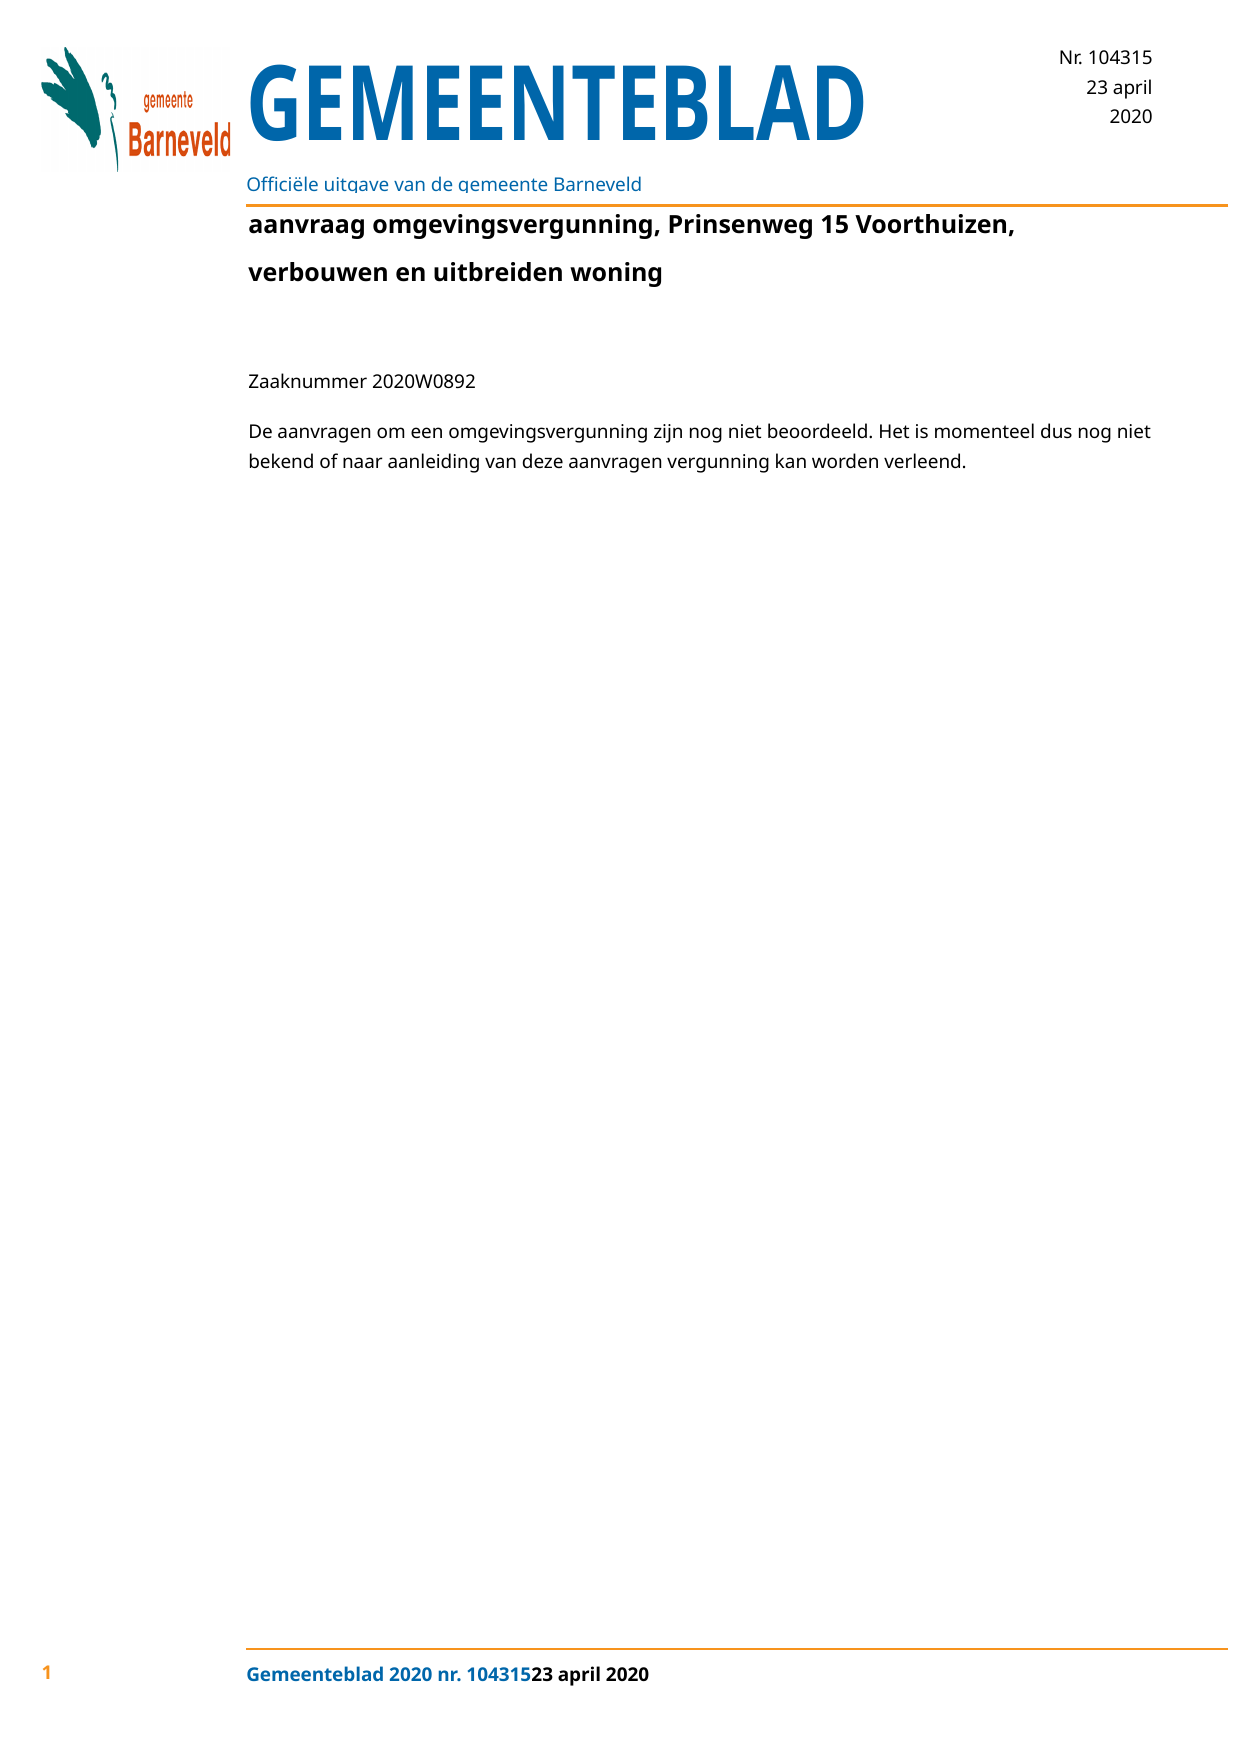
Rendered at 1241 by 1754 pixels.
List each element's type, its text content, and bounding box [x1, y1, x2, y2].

picture [41, 47, 231, 172]
text De aanvragen om een omgevingsvergunning zijn nog niet beoordeeld. Het is momenteel dus nog niet bekend of naar aanleiding van deze aanvragen vergunning kan worden verleend. [248, 419, 1152, 474]
text aanvraag omgevingsvergunning, Prinsenweg 15 Voorthuizen, verbouwen en uitbreiden woning [248, 207, 1152, 288]
text Zaaknummer 2020W0892 [248, 368, 1152, 394]
